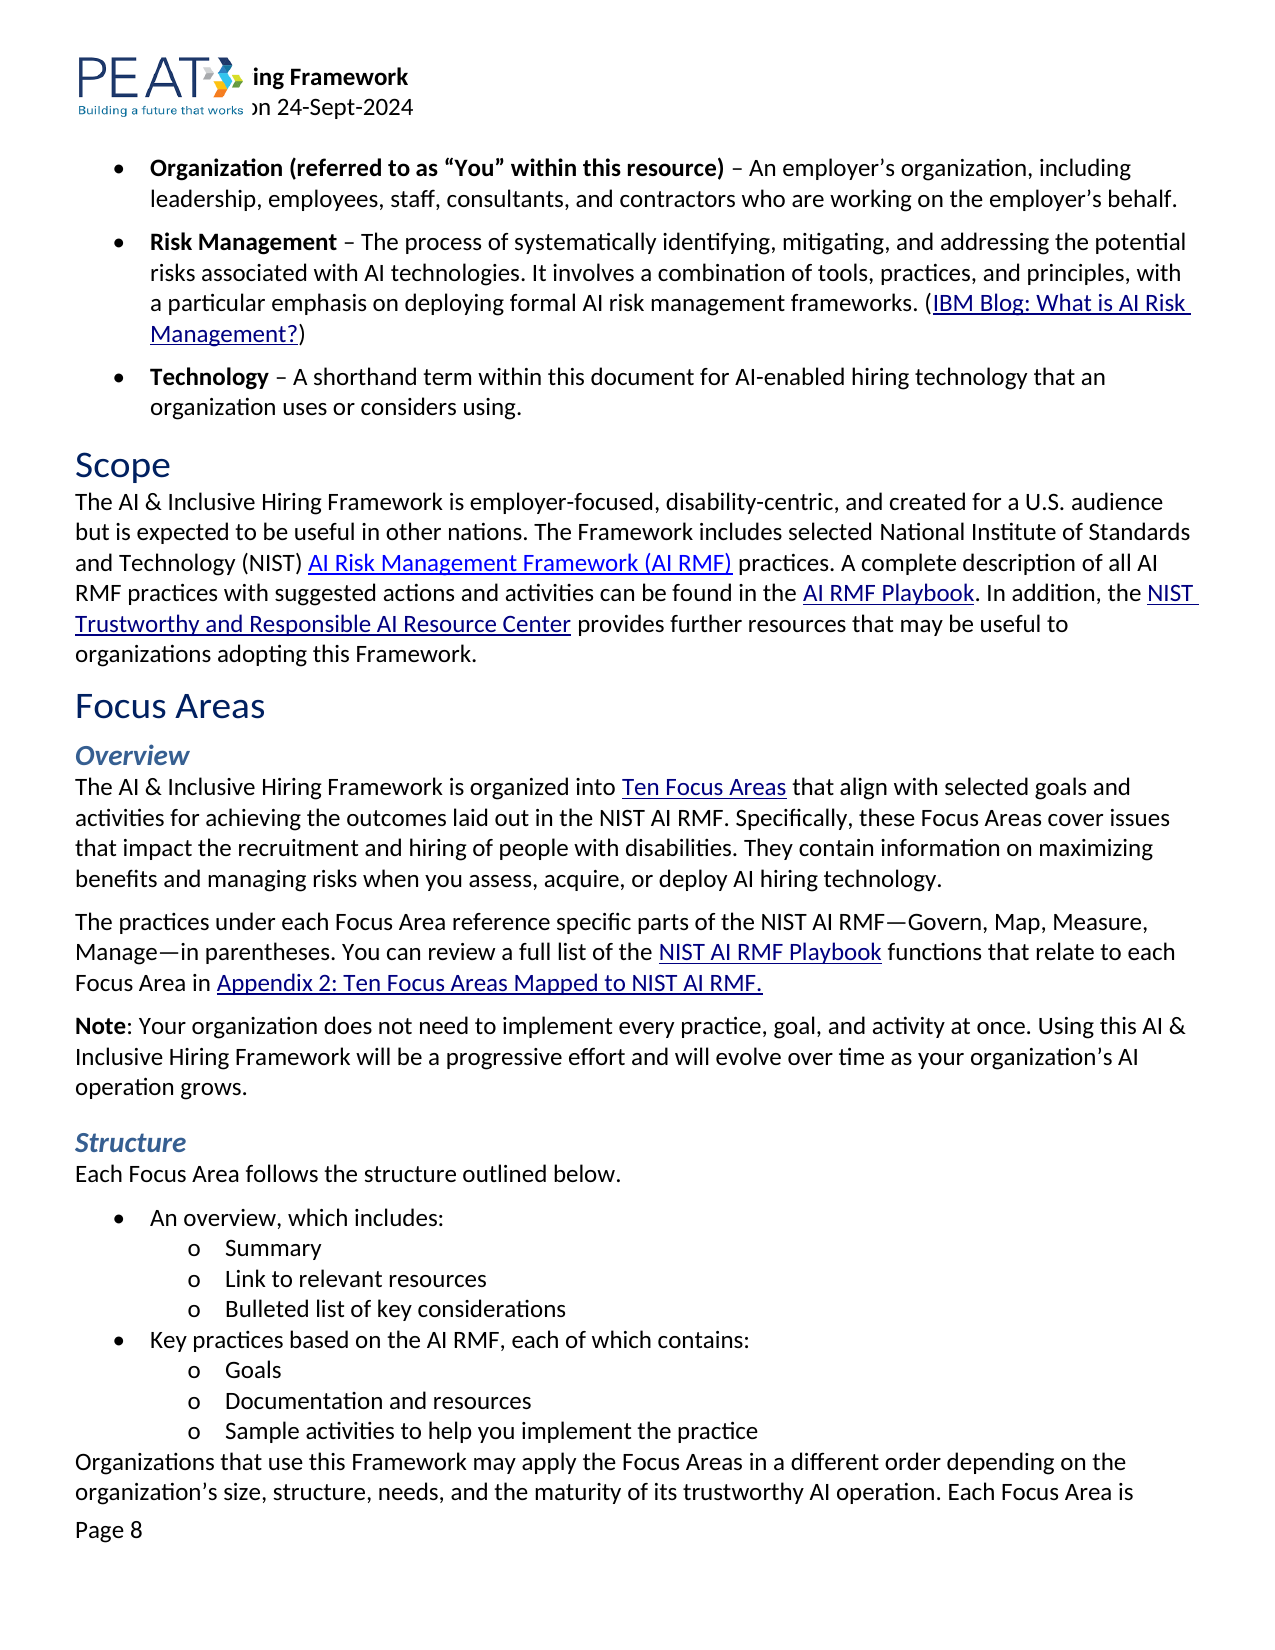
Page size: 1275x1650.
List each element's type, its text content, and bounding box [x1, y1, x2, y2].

subtitle Scope [75, 445, 1200, 486]
subtitle Overview [75, 739, 1200, 771]
list Bulleted list of key considerations [187, 1293, 1200, 1324]
list Summary [187, 1232, 1200, 1263]
text The AI & Inclusive Hiring Framework is organized into Ten Focus Areas that align with selected goals and activities for achieving the outcomes laid out in the NIST AI RMF. Specifically, these Focus Areas cover issues that impact the recruitment and hiring of people with disabilities. They contain information on maximizing benefits and managing risks when you assess, acquire, or deploy AI hiring technology. [75, 771, 1200, 893]
text The AI & Inclusive Hiring Framework is employer-focused, disability-centric, and created for a U.S. audience but is expected to be useful in other nations. The Framework includes selected National Institute of Standards and Technology (NIST) AI Risk Management Framework (AI RMF) practices. A complete description of all AI RMF practices with suggested actions and activities can be found in the AI RMF Playbook. In addition, the NIST Trustworthy and Responsible AI Resource Center provides further resources that may be useful to organizations adopting this Framework. [75, 486, 1200, 669]
list Organization (referred to as “You” within this resource) – An employer’s organization, including leadership, employees, staff, consultants, and contractors who are working on the employer’s behalf. [112, 153, 1200, 214]
list Technology – A shorthand term within this document for AI-enabled hiring technology that an organization uses or considers using. [112, 361, 1200, 422]
text Note: Your organization does not need to implement every practice, goal, and activity at once. Using this AI & Inclusive Hiring Framework will be a progressive effort and will evolve over time as your organization’s AI operation grows. [75, 1010, 1200, 1102]
list Documentation and resources [187, 1385, 1200, 1415]
text Organizations that use this Framework may apply the Focus Areas in a different order depending on the organization’s size, structure, needs, and the maturity of its trustworthy AI operation. Each Focus Area is [75, 1446, 1200, 1507]
subtitle Structure [75, 1127, 1200, 1159]
list An overview, which includes: [112, 1202, 1200, 1232]
list Sample activities to help you implement the practice [187, 1415, 1200, 1446]
text Each Focus Area follows the structure outlined below. [75, 1159, 1200, 1189]
list Link to relevant resources [187, 1263, 1200, 1293]
text The practices under each Focus Area reference specific parts of the NIST AI RMF—Govern, Map, Measure, Manage—in parentheses. You can review a full list of the NIST AI RMF Playbook functions that relate to each Focus Area in Appendix 2: Ten Focus Areas Mapped to NIST AI RMF. [75, 906, 1200, 998]
subtitle Focus Areas [75, 686, 1200, 727]
list Risk Management – The process of systematically identifying, mitigating, and addressing the potential risks associated with AI technologies. It involves a combination of tools, practices, and principles, with a particular emphasis on deploying formal AI risk management frameworks. (IBM Blog: What is AI Risk Management?) [112, 226, 1200, 348]
list Goals [187, 1354, 1200, 1385]
list Key practices based on the AI RMF, each of which contains: [112, 1324, 1200, 1354]
